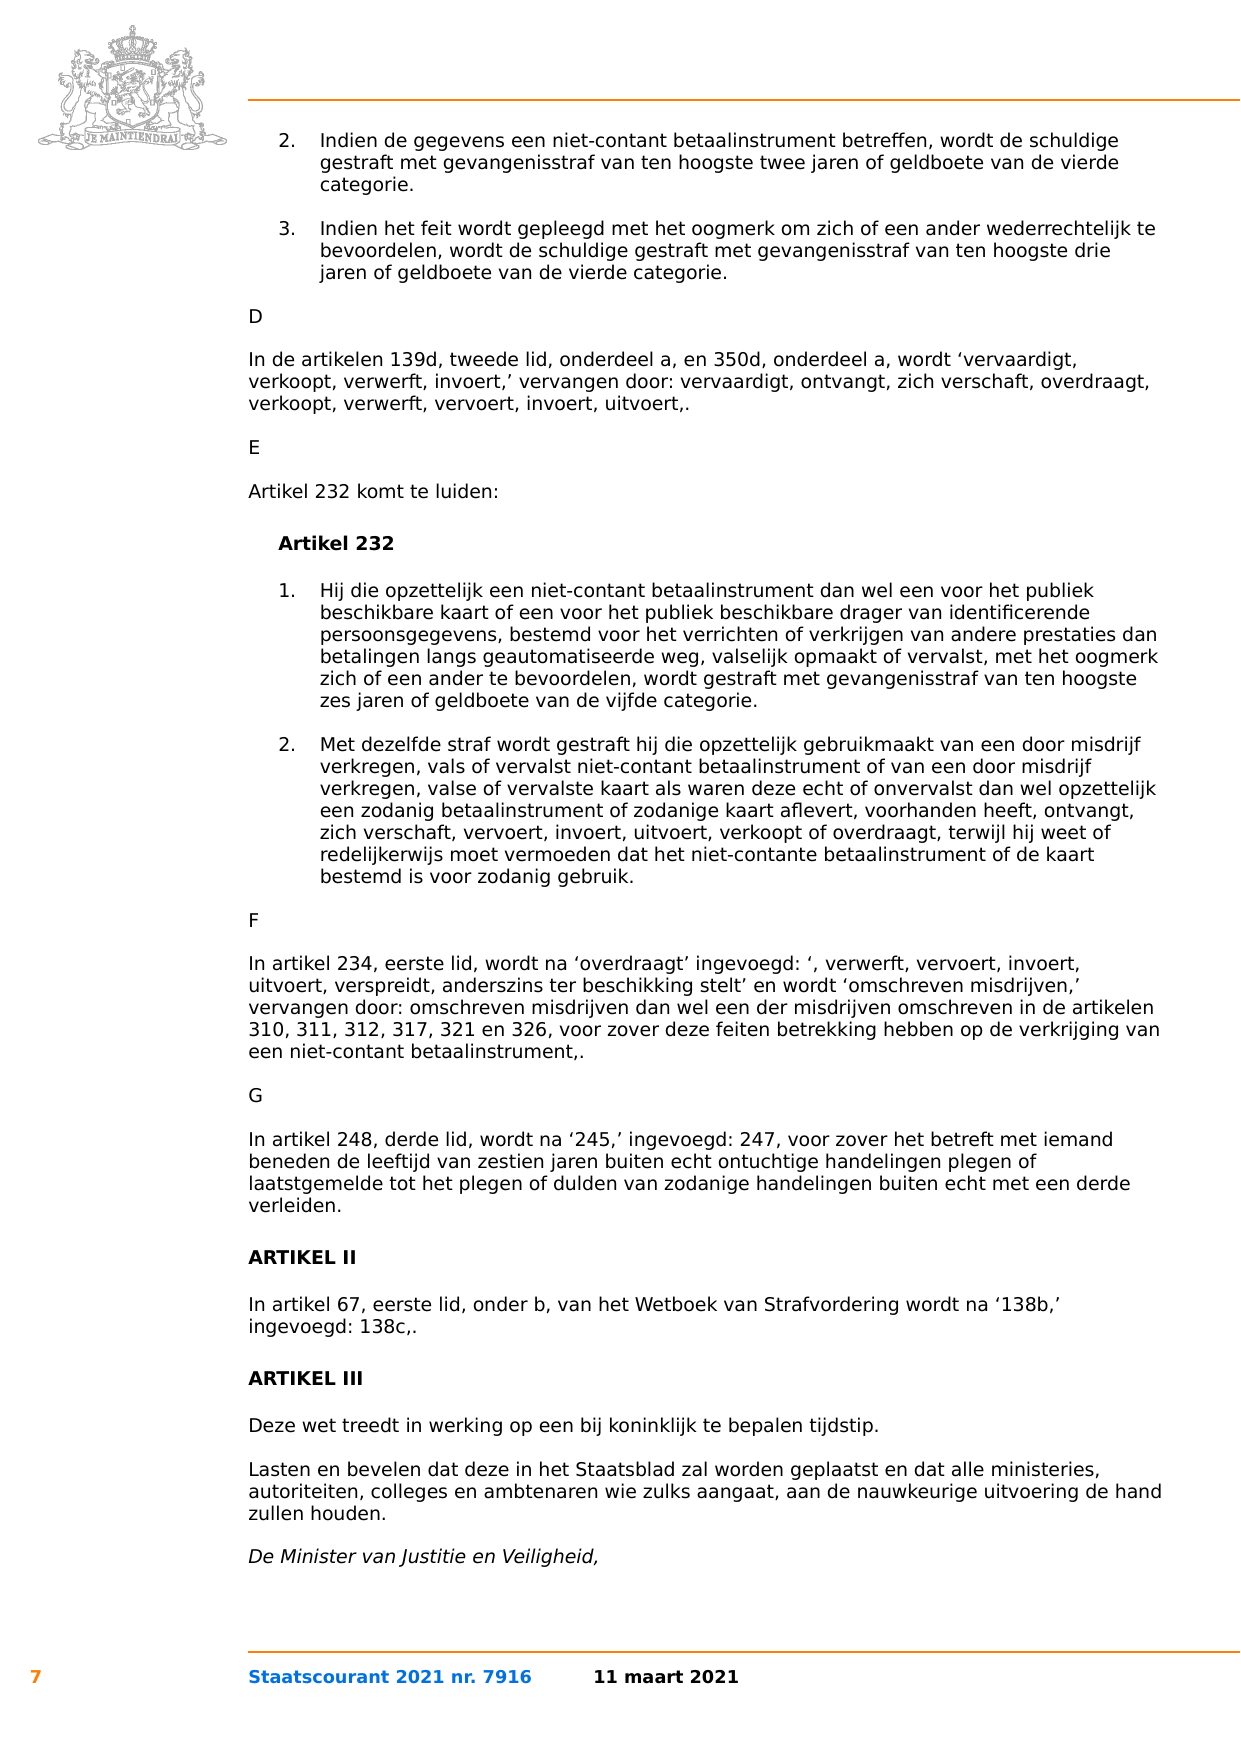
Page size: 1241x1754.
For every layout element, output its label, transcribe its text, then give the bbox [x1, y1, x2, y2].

text De Minister van Justitie en Veiligheid, [248, 1546, 1163, 1568]
text E [248, 437, 1163, 459]
text 2. Met dezelfde straf wordt gestraft hij die opzettelijk gebruikmaakt van een door misdrijf verkregen, vals of vervalst niet-contant betaalinstrument of van een door misdrijf verkregen, valse of vervalste kaart als waren deze echt of onvervalst dan wel opzettelijk een zodanig betaalinstrument of zodanige kaart aflevert, voorhanden heeft, ontvangt, zich verschaft, vervoert, invoert, uitvoert, verkoopt of overdraagt, terwijl hij weet of redelijkerwijs moet vermoeden dat het niet-contante betaalinstrument of de kaart bestemd is voor zodanig gebruik. [278, 734, 1163, 888]
text 2. Indien de gegevens een niet-contant betaalinstrument betreffen, wordt de schuldige gestraft met gevangenisstraf van ten hoogste twee jaren of geldboete van de vierde categorie. [278, 130, 1163, 196]
picture [38, 25, 227, 150]
text G [248, 1085, 1163, 1107]
text 3. Indien het feit wordt gepleegd met het oogmerk om zich of een ander wederrechtelijk te bevoordelen, wordt de schuldige gestraft met gevangenisstraf van ten hoogste drie jaren of geldboete van de vierde categorie. [278, 218, 1163, 284]
subtitle Artikel 232 [278, 533, 1163, 555]
subtitle ARTIKEL III [248, 1368, 1163, 1390]
subtitle ARTIKEL II [248, 1247, 1163, 1269]
text 1. Hij die opzettelijk een niet-contant betaalinstrument dan wel een voor het publiek beschikbare kaart of een voor het publiek beschikbare drager van identificerende persoonsgegevens, bestemd voor het verrichten of verkrijgen van andere prestaties dan betalingen langs geautomatiseerde weg, valselijk opmaakt of vervalst, met het oogmerk zich of een ander te bevoordelen, wordt gestraft met gevangenisstraf van ten hoogste zes jaren of geldboete van de vijfde categorie. [278, 580, 1163, 712]
text In artikel 67, eerste lid, onder b, van het Wetboek van Strafvordering wordt na ‘138b,’ ingevoegd: 138c,. [248, 1294, 1163, 1338]
text F [248, 909, 1163, 931]
text Deze wet treedt in werking op een bij koninklijk te bepalen tijdstip. [248, 1415, 1163, 1437]
text In de artikelen 139d, tweede lid, onderdeel a, en 350d, onderdeel a, wordt ‘vervaardigt, verkoopt, verwerft, invoert,’ vervangen door: vervaardigt, ontvangt, zich verschaft, overdraagt, verkoopt, verwerft, vervoert, invoert, uitvoert,. [248, 349, 1163, 415]
text D [248, 306, 1163, 327]
text In artikel 248, derde lid, wordt na ‘245,’ ingevoegd: 247, voor zover het betreft met iemand beneden de leeftijd van zestien jaren buiten echt ontuchtige handelingen plegen of laatstgemelde tot het plegen of dulden van zodanige handelingen buiten echt met een derde verleiden. [248, 1129, 1163, 1217]
text Lasten en bevelen dat deze in het Staatsblad zal worden geplaatst en dat alle ministeries, autoriteiten, colleges en ambtenaren wie zulks aangaat, aan de nauwkeurige uitvoering de hand zullen houden. [248, 1459, 1163, 1524]
text Artikel 232 komt te luiden: [248, 481, 1163, 503]
text In artikel 234, eerste lid, wordt na ‘overdraagt’ ingevoegd: ‘, verwerft, vervoert, invoert, uitvoert, verspreidt, anderszins ter beschikking stelt’ en wordt ‘omschreven misdrijven,’ vervangen door: omschreven misdrijven dan wel een der misdrijven omschreven in de artikelen 310, 311, 312, 317, 321 en 326, voor zover deze feiten betrekking hebben op de verkrijging van een niet-contant betaalinstrument,. [248, 953, 1163, 1063]
